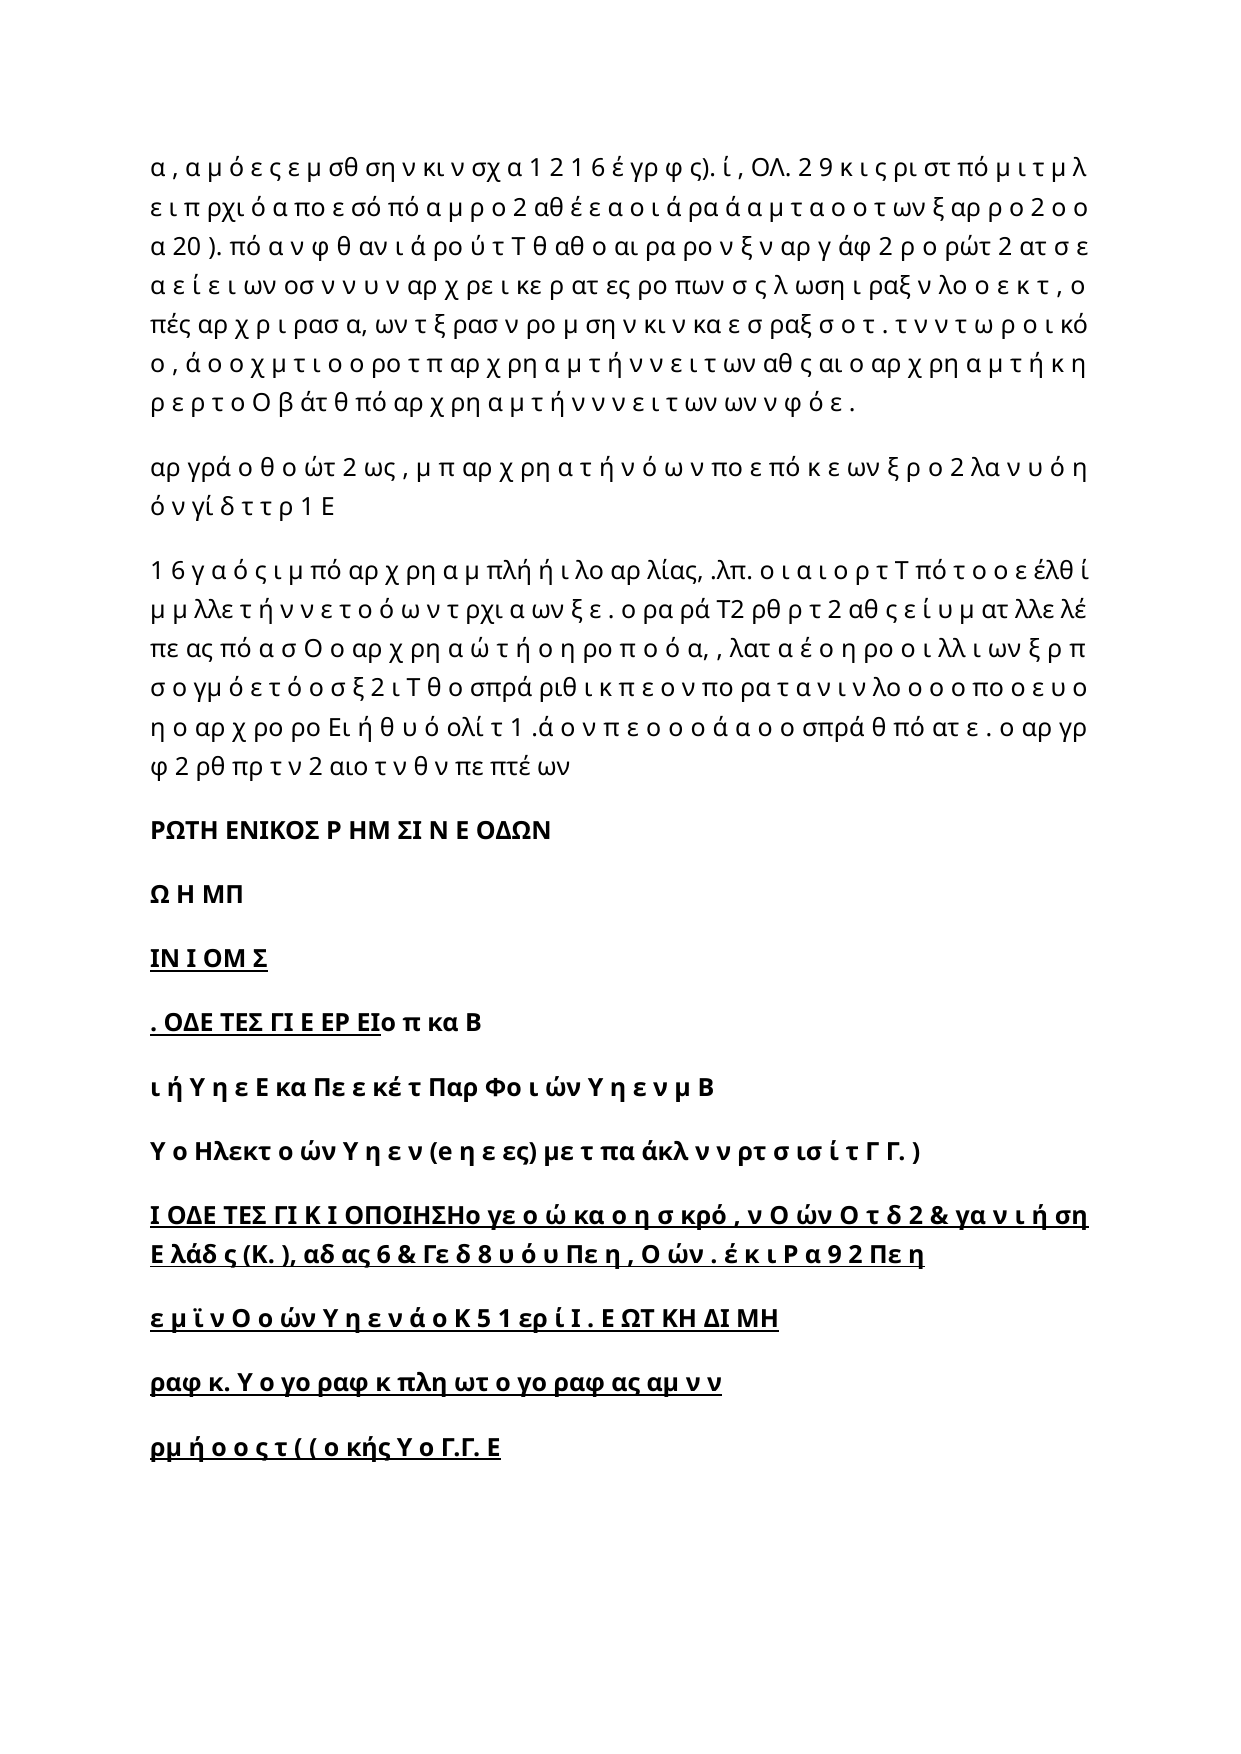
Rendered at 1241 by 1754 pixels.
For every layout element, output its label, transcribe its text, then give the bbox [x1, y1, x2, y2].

text 1 6 γ α ό ς ι μ πό αρ χ ρη α μ πλή ή ι λο αρ λίας, .λπ. ο ι α ι ο ρ τ Τ πό τ ο ο ε έλθ ί μ μ λλε τ ή ν ν ε τ ο ό ω ν τ ρχι α ων ξ ε . ο ρα ρά Τ2 ρθ ρ τ 2 αθ ς ε ί υ μ ατ λλε λέ πε ας πό α σ Ο ο αρ χ ρη α ώ τ ή ο η ρο π ο ό α, , λατ α έ ο η ρο ο ι λλ ι ων ξ ρ π σ ο γμ ό ε τ ό ο σ ξ 2 ι Τ θ ο σπρά ριθ ι κ π ε ο ν πο ρα τ α ν ι ν λο ο ο ο πο ο ε υ ο η ο αρ χ ρο ρο Ει ή θ υ ό ολί τ 1 .ά ο ν π ε ο ο ο ά α ο ο σπρά θ πό ατ ε . ο αρ γρ φ 2 ρθ πρ τ ν 2 αιο τ ν θ ν πε πτέ ων [150, 552, 1090, 782]
text ραφ κ. Υ ο γο ραφ κ πλη ωτ ο γο ραφ ας αμ ν ν [150, 1365, 1090, 1399]
text ΡΩΤΗ ΕΝΙΚΟΣ Ρ ΗΜ ΣΙ Ν Ε ΟΔΩΝ [150, 812, 1090, 847]
text α , α μ ό ε ς ε μ σθ ση ν κι ν σχ α 1 2 1 6 έ γρ φ ς). ί , ΟΛ. 2 9 κ ι ς ρι στ πό μ ι τ μ λ ε ι π ρχι ό α πο ε σό πό α μ ρ ο 2 αθ έ ε α ο ι ά ρα ά α μ τ α ο ο τ ων ξ αρ ρ ο 2 ο ο α 20 ). πό α ν φ θ αν ι ά ρο ύ τ Τ θ αθ ο αι ρα ρο ν ξ ν αρ γ άφ 2 ρ ο ρώτ 2 ατ σ ε α ε ί ε ι ων οσ ν ν υ ν αρ χ ρε ι κε ρ ατ ες ρο πων σ ς λ ωση ι ραξ ν λο ο ε κ τ , ο πές αρ χ ρ ι ρασ α, ων τ ξ ρασ ν ρο μ ση ν κι ν κα ε σ ραξ σ ο τ . τ ν ν τ ω ρ ο ι κό ο , ά ο ο χ μ τ ι ο ο ρο τ π αρ χ ρη α μ τ ή ν ν ε ι τ ων αθ ς αι ο αρ χ ρη α μ τ ή κ η ρ ε ρ τ ο Ο β άτ θ πό αρ χ ρη α μ τ ή ν ν ν ε ι τ ων ων ν φ ό ε . [150, 150, 1090, 419]
text αρ γρά ο θ ο ώτ 2 ως , μ π αρ χ ρη α τ ή ν ό ω ν πο ε πό κ ε ων ξ ρ ο 2 λα ν υ ό η ό ν γί δ τ τ ρ 1 Ε [150, 449, 1090, 522]
text ε μ ϊ ν Ο ο ών Υ η ε ν ά ο Κ 5 1 ερ ί Ι . Ε ΩΤ ΚΗ ΔΙ ΜΗ [150, 1301, 1090, 1335]
text Υ ο Ηλεκτ ο ών Υ η ε ν (e η ε ες) με τ πα άκλ ν ν ρτ σ ισ ί τ Γ Γ. ) [150, 1133, 1090, 1167]
text ι ή Υ η ε Ε κα Πε ε κέ τ Παρ Φο ι ών Υ η ε ν μ Β [150, 1069, 1090, 1103]
text ΙΝ Ι ΟΜ Σ [150, 941, 1090, 975]
text . ΟΔΕ ΤΕΣ ΓΙ Ε ΕΡ ΕΙο π κα Β [150, 1005, 1090, 1039]
text ρμ ή ο ο ς τ ( ( ο κής Υ ο Γ.Γ. Ε [150, 1429, 1090, 1463]
text Ι ΟΔΕ ΤΕΣ ΓΙ Κ Ι ΟΠΟΙΗΣΗο γε ο ώ κα ο η σ κρό , ν Ο ών Ο τ δ 2 & γα ν ι ή ση Ε λάδ ς (Κ. ), αδ ας 6 & Γε δ 8 υ ό υ Πε η , Ο ών . έ κ ι Ρ α 9 2 Πε η [150, 1197, 1090, 1271]
text Ω Η ΜΠ [150, 877, 1090, 911]
